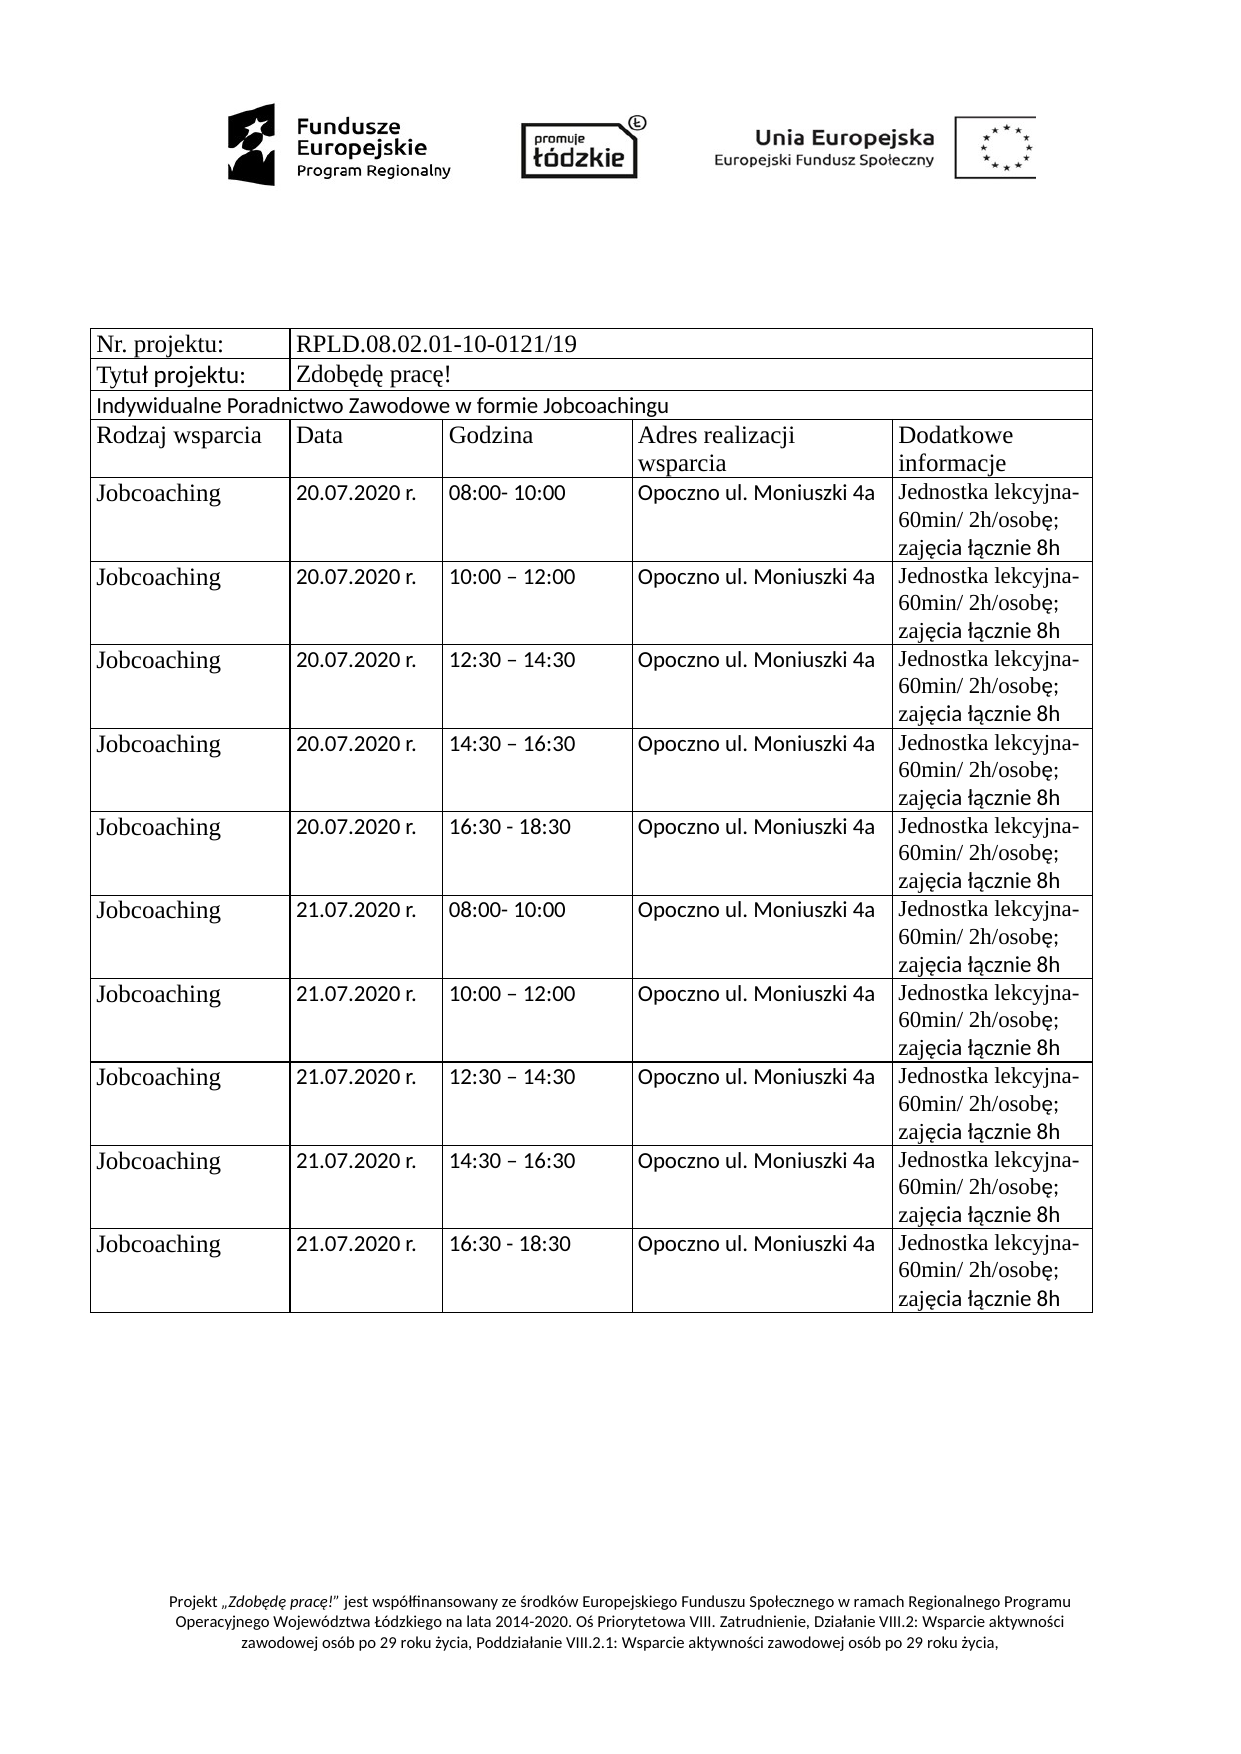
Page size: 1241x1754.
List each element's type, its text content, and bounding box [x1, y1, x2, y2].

table_cell Jednostka lekcyjna-60min/ 2h/osobę; zajęcia łącznie 8h [893, 896, 1092, 978]
table_cell Jobcoaching [91, 729, 289, 811]
table_cell 20.07.2020 r. [291, 812, 442, 894]
table_cell Jobcoaching [91, 1146, 289, 1228]
table_cell Opoczno ul. Moniuszki 4a [633, 896, 892, 978]
table_cell Jednostka lekcyjna-60min/ 2h/osobę; zajęcia łącznie 8h [893, 478, 1092, 561]
table_cell 16:30 - 18:30 [443, 812, 632, 894]
table_cell 21.07.2020 r. [291, 1229, 442, 1312]
table_cell 12:30 – 14:30 [443, 1063, 632, 1145]
table_cell 14:30 – 16:30 [443, 729, 632, 811]
table_cell Jobcoaching [91, 1229, 289, 1312]
table_cell Data [291, 420, 442, 477]
table_cell Opoczno ul. Moniuszki 4a [633, 1063, 892, 1145]
table_cell Jobcoaching [91, 1063, 289, 1145]
table_cell 21.07.2020 r. [291, 1063, 442, 1145]
table_cell Jednostka lekcyjna-60min/ 2h/osobę; zajęcia łącznie 8h [893, 1229, 1092, 1312]
table_cell 20.07.2020 r. [291, 729, 442, 811]
table_cell Jobcoaching [91, 812, 289, 894]
table_cell Godzina [443, 420, 632, 477]
table_cell Jednostka lekcyjna-60min/ 2h/osobę; zajęcia łącznie 8h [893, 645, 1092, 728]
table_cell 08:00- 10:00 [443, 478, 632, 561]
table_cell Jobcoaching [91, 896, 289, 978]
table_header RPLD.08.02.01-10-0121/19 [291, 329, 1092, 358]
table_cell 16:30 - 18:30 [443, 1229, 632, 1312]
table_cell Opoczno ul. Moniuszki 4a [633, 729, 892, 811]
table_cell Jednostka lekcyjna-60min/ 2h/osobę; zajęcia łącznie 8h [893, 979, 1092, 1061]
table_cell Jednostka lekcyjna-60min/ 2h/osobę; zajęcia łącznie 8h [893, 812, 1092, 894]
table_cell 14:30 – 16:30 [443, 1146, 632, 1228]
table_cell Opoczno ul. Moniuszki 4a [633, 812, 892, 894]
table_cell 20.07.2020 r. [291, 562, 442, 644]
table_cell Jednostka lekcyjna-60min/ 2h/osobę; zajęcia łącznie 8h [893, 729, 1092, 811]
table_cell Tytuł projektu: [91, 359, 289, 390]
table_cell Jednostka lekcyjna-60min/ 2h/osobę; zajęcia łącznie 8h [893, 562, 1092, 644]
table_cell 21.07.2020 r. [291, 896, 442, 978]
table_cell Zdobędę pracę! [291, 359, 1092, 390]
table_cell Opoczno ul. Moniuszki 4a [633, 478, 892, 561]
table_cell Jobcoaching [91, 645, 289, 728]
table_cell Jednostka lekcyjna-60min/ 2h/osobę; zajęcia łącznie 8h [893, 1146, 1092, 1228]
table_cell Rodzaj wsparcia [91, 420, 289, 477]
table_cell 20.07.2020 r. [291, 645, 442, 728]
table_cell Opoczno ul. Moniuszki 4a [633, 1146, 892, 1228]
table_cell Adres realizacji wsparcia [633, 420, 892, 477]
table_cell 08:00- 10:00 [443, 896, 632, 978]
table_header Nr. projektu: [91, 329, 289, 358]
table_cell Jobcoaching [91, 979, 289, 1061]
table_cell 21.07.2020 r. [291, 1146, 442, 1228]
table_cell Dodatkowe informacje [893, 420, 1092, 477]
table_cell Opoczno ul. Moniuszki 4a [633, 562, 892, 644]
table_cell 12:30 – 14:30 [443, 645, 632, 728]
table_cell Jobcoaching [91, 478, 289, 561]
table_cell 20.07.2020 r. [291, 478, 442, 561]
table_cell Opoczno ul. Moniuszki 4a [633, 979, 892, 1061]
table_cell 21.07.2020 r. [291, 979, 442, 1061]
table_cell Jednostka lekcyjna-60min/ 2h/osobę; zajęcia łącznie 8h [893, 1063, 1092, 1145]
table_cell Opoczno ul. Moniuszki 4a [633, 1229, 892, 1312]
table_cell 10:00 – 12:00 [443, 979, 632, 1061]
table_cell Opoczno ul. Moniuszki 4a [633, 645, 892, 728]
table_cell 10:00 – 12:00 [443, 562, 632, 644]
table_cell Jobcoaching [91, 562, 289, 644]
table_cell Indywidualne Poradnictwo Zawodowe w formie Jobcoachingu [91, 391, 1092, 419]
